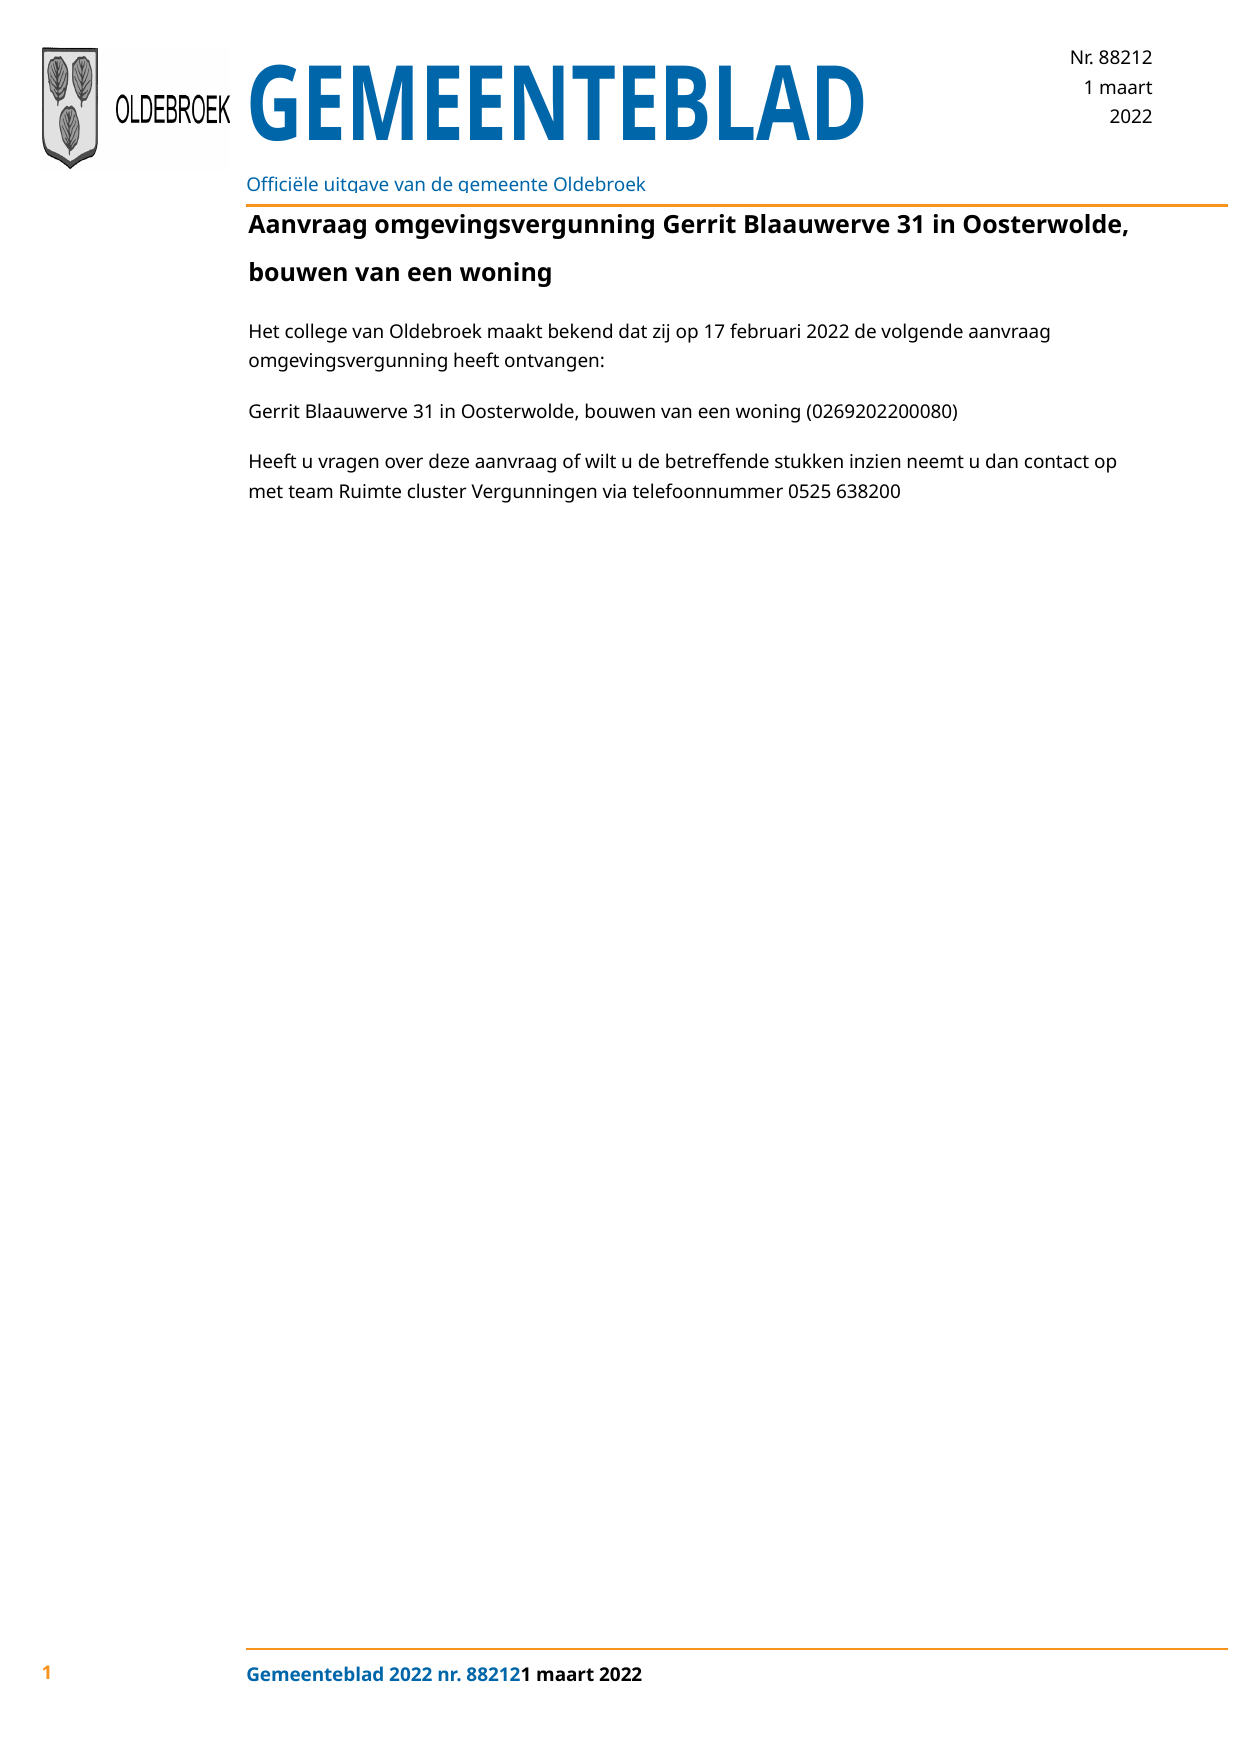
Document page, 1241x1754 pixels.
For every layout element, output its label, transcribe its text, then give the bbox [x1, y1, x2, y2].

text Aanvraag omgevingsvergunning Gerrit Blaauwerve 31 in Oosterwolde, bouwen van een woning [248, 207, 1152, 288]
text Heeft u vragen over deze aanvraag of wilt u de betreffende stukken inzien neemt u dan contact op met team Ruimte cluster Vergunningen via telefoonnummer 0525 638200 [248, 448, 1152, 504]
text Gerrit Blaauwerve 31 in Oosterwolde, bouwen van een woning (0269202200080) [248, 398, 1152, 424]
text Het college van Oldebroek maakt bekend dat zij op 17 februari 2022 de volgende aanvraag omgevingsvergunning heeft ontvangen: [248, 318, 1152, 373]
picture [41, 47, 231, 172]
